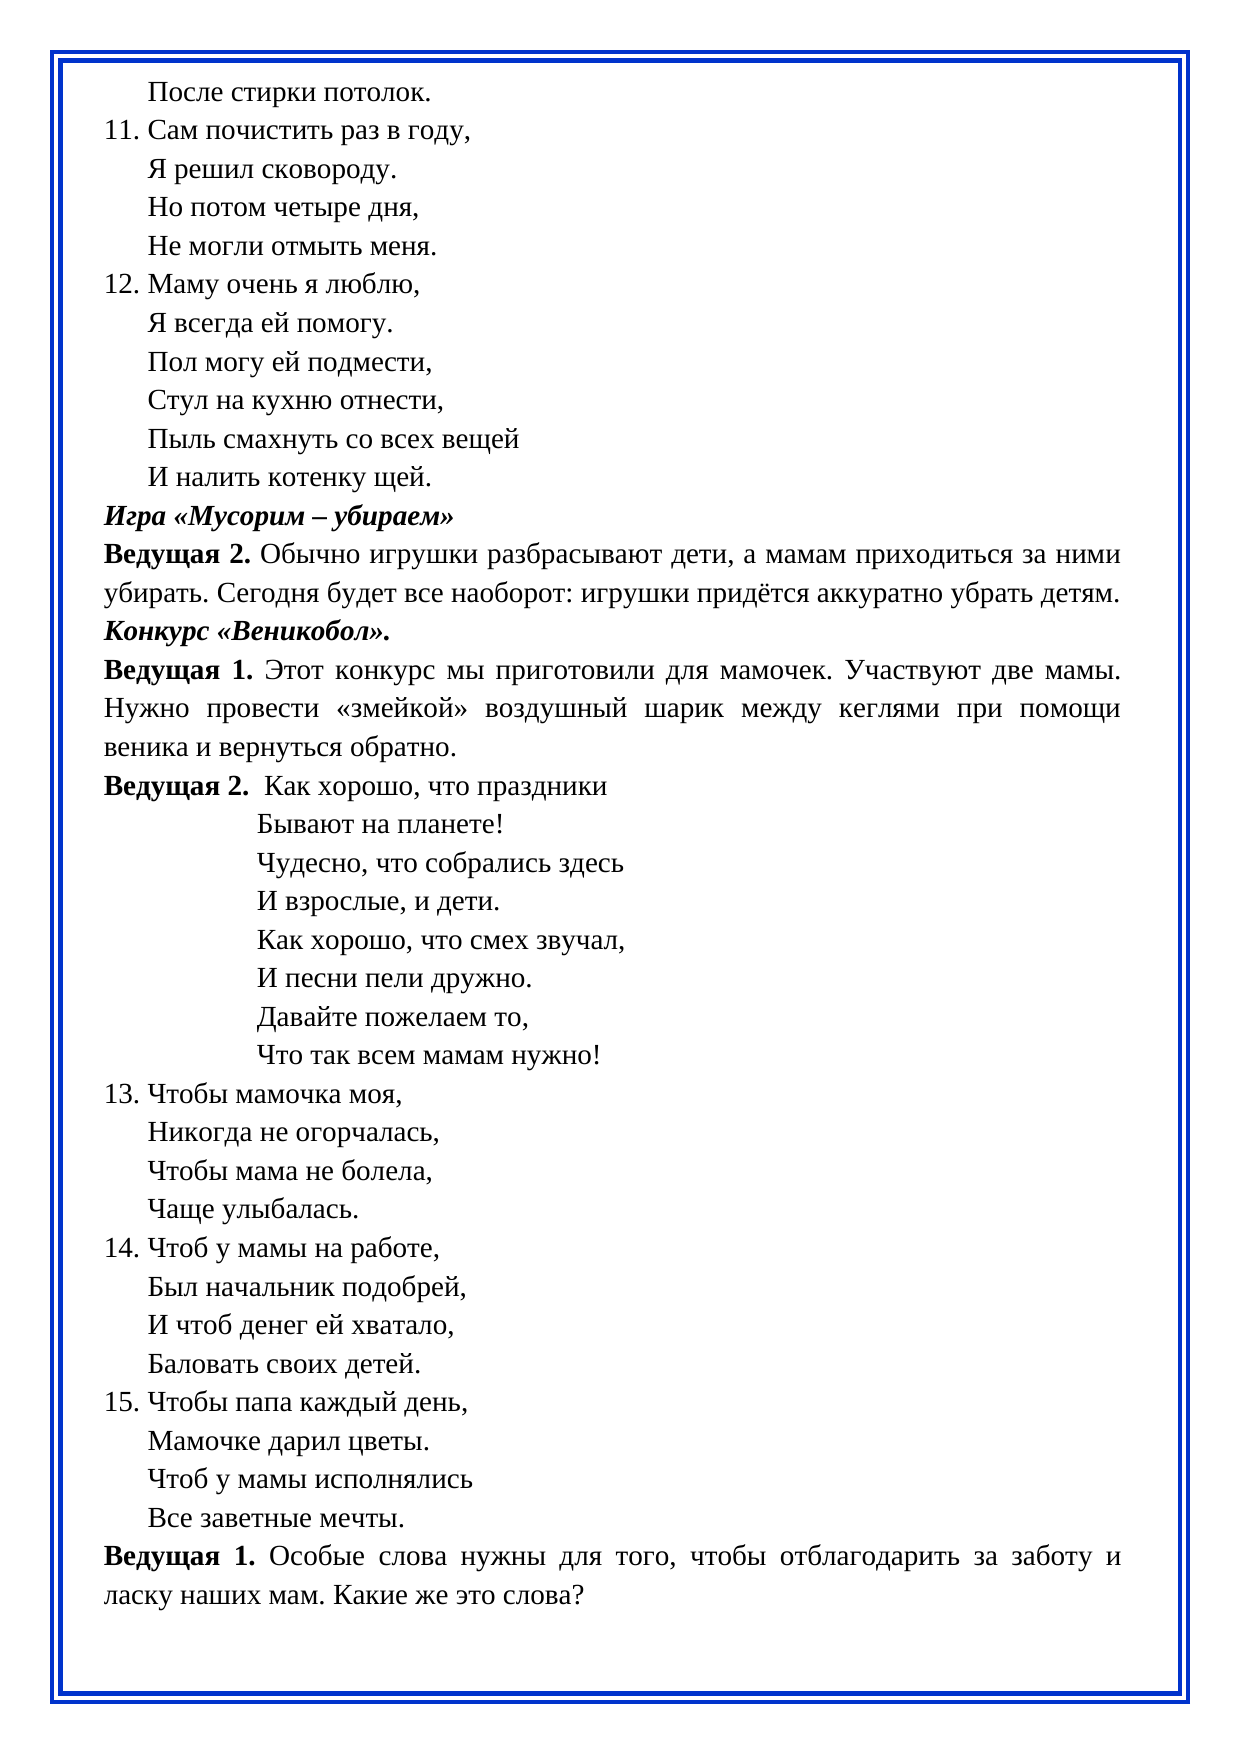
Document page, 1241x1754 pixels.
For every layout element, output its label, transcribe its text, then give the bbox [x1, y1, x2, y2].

text Мамочке дарил цветы. [103, 1423, 1122, 1456]
text Чтоб у мамы исполнялись [103, 1461, 1122, 1495]
text 11. Сам почистить раз в году, [103, 112, 1122, 146]
text Я решил сковороду. [103, 151, 1122, 184]
text Давайте пожелаем то, [103, 999, 1122, 1032]
text Но потом четыре дня, [103, 189, 1122, 223]
text Как хорошо, что смех звучал, [103, 922, 1122, 955]
text И песни пели дружно. [103, 960, 1122, 994]
text Был начальник подобрей, [103, 1269, 1122, 1302]
text И налить котенку щей. [103, 459, 1122, 493]
text После стирки потолок. [103, 74, 1122, 107]
text Чудесно, что собрались здесь [103, 845, 1122, 878]
text Не могли отмыть меня. [103, 228, 1122, 262]
text Что так всем мамам нужно! [103, 1037, 1122, 1071]
text Чаще улыбалась. [103, 1192, 1122, 1225]
text Пыль смахнуть со всех вещей [103, 421, 1122, 454]
text Я всегда ей помогу. [103, 305, 1122, 339]
text Ведущая 2. Обычно игрушки разбрасывают дети, а мамам приходиться за ними убирать. Сегодня будет все наоборот: игрушки придётся аккуратно убрать детям. [103, 536, 1122, 608]
text Конкурс «Веникобол». [103, 613, 1122, 647]
text Ведущая 1. Особые слова нужны для того, чтобы отблагодарить за заботу и ласку наших мам. Какие же это слова? [103, 1538, 1122, 1611]
text 13. Чтобы мамочка моя, [103, 1076, 1122, 1109]
text Игра «Мусорим – убираем» [103, 498, 1122, 531]
text 15. Чтобы папа каждый день, [103, 1384, 1122, 1418]
text 14. Чтоб у мамы на работе, [103, 1230, 1122, 1264]
text И взрослые, и дети. [103, 883, 1122, 917]
text И чтоб денег ей хватало, [103, 1307, 1122, 1341]
text Баловать своих детей. [103, 1346, 1122, 1379]
text Чтобы мама не болела, [103, 1153, 1122, 1187]
text 12. Маму очень я люблю, [103, 267, 1122, 300]
text Стул на кухню отнести, [103, 382, 1122, 416]
text Пол могу ей подмести, [103, 344, 1122, 377]
text Все заветные мечты. [103, 1500, 1122, 1533]
text Ведущая 1. Этот конкурс мы приготовили для мамочек. Участвуют две мамы. Нужно провести «змейкой» воздушный шарик между кеглями при помощи веника и вернуться обратно. [103, 652, 1122, 763]
text Бывают на планете! [103, 806, 1122, 840]
text Никогда не огорчалась, [103, 1114, 1122, 1148]
text Ведущая 2. Как хорошо, что праздники [103, 768, 1122, 801]
